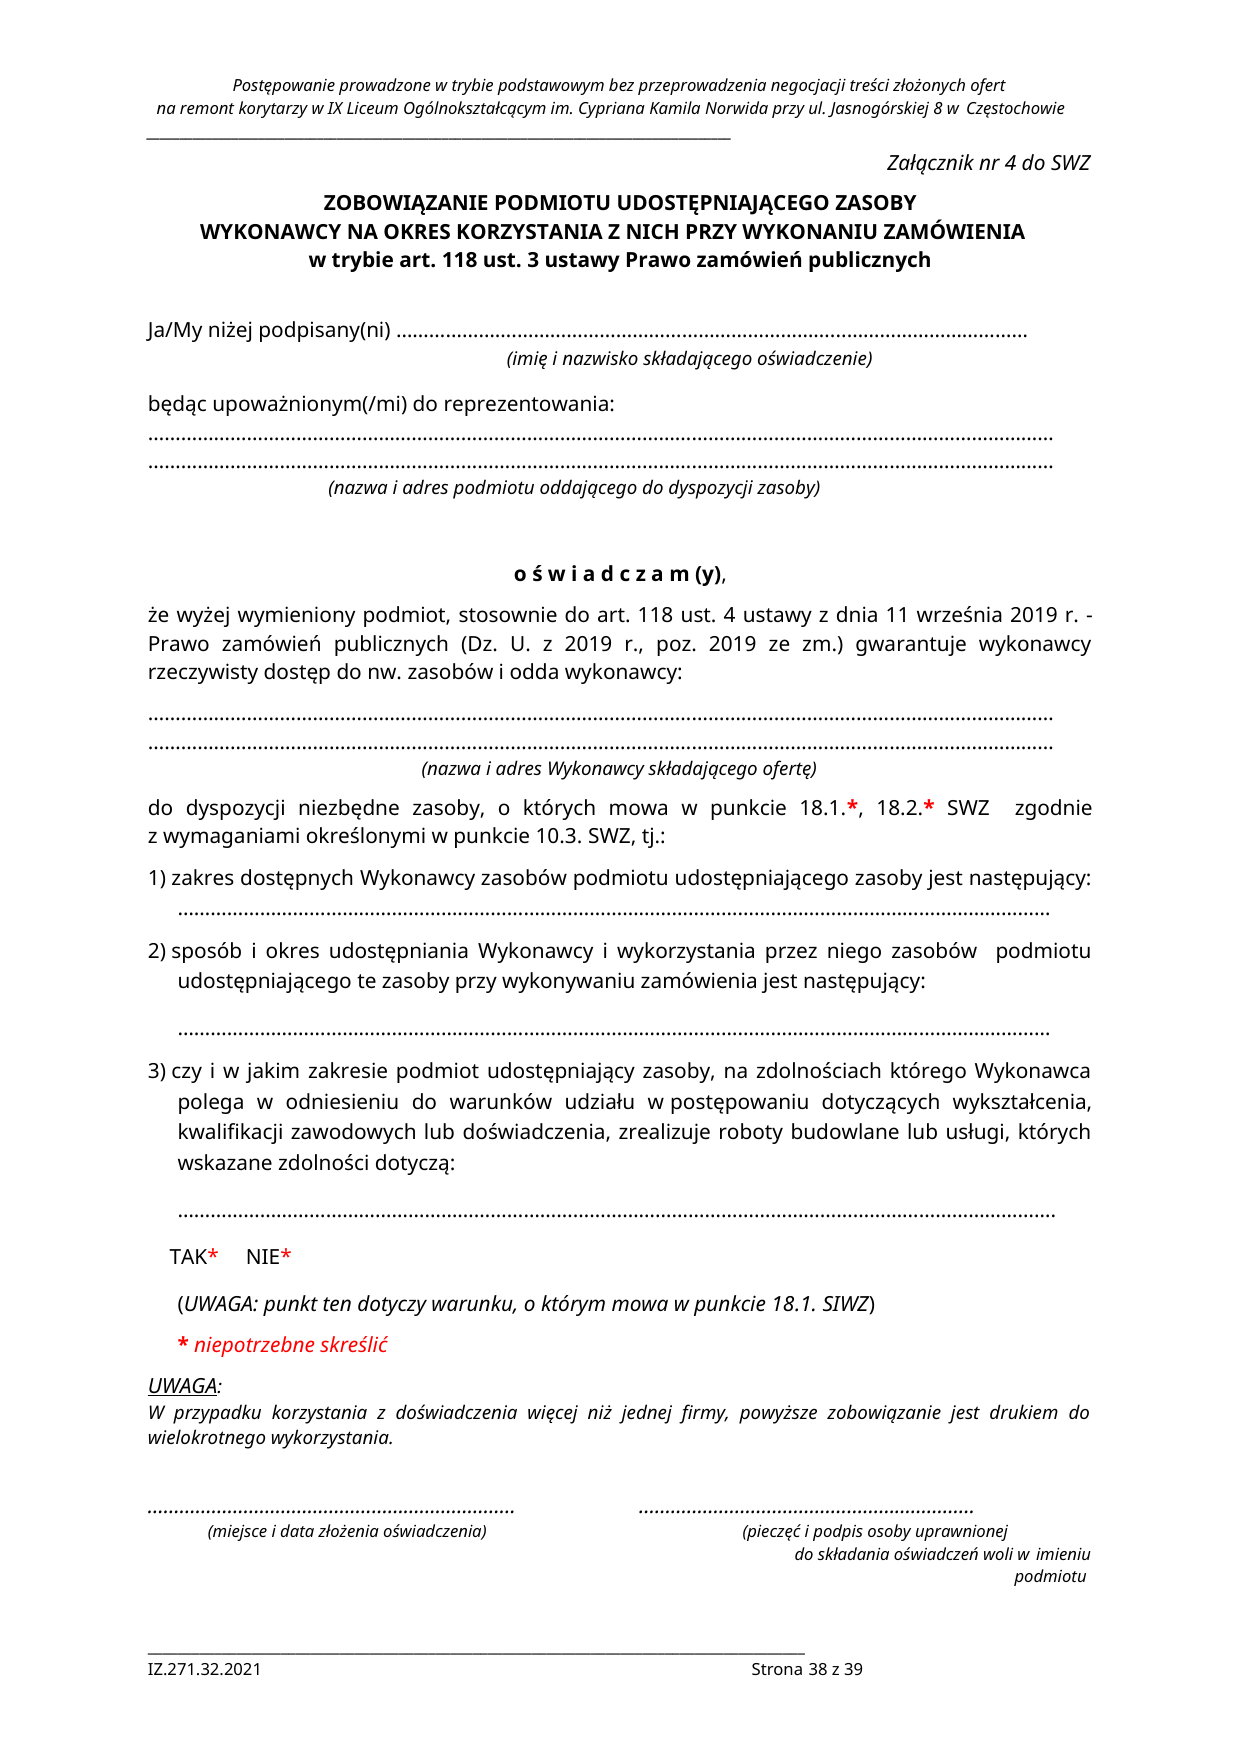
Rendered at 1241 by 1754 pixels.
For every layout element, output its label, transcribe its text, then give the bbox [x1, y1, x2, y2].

text (imię i nazwisko składającego oświadczenie) [148, 345, 1093, 371]
text TAK* NIE* [148, 1242, 1093, 1270]
text ………………………………………………………………………………………………………………………………………………… [148, 418, 1093, 446]
text …………………………………………………………………………………………………………………………………………… [177, 1013, 1093, 1042]
text * niepotrzebne skreślić [177, 1330, 1093, 1358]
text 3) czy i w jakim zakresie podmiot udostępniający zasoby, na zdolnościach którego Wykonawca polega w odniesieniu do warunków udziału w postępowaniu dotyczących wykształcenia, kwalifikacji zawodowych lub doświadczenia, zrealizuje roboty budowlane lub usługi, których wskazane zdolności dotyczą: [148, 1056, 1093, 1176]
text (nazwa i adres Wykonawcy składającego ofertę) [148, 755, 1093, 781]
text będąc upoważnionym(/mi) do reprezentowania: [148, 389, 1093, 418]
text W przypadku korzystania z doświadczenia więcej niż jednej firmy, powyższe zobowiązanie jest drukiem do wielokrotnego wykorzystania. [148, 1399, 1093, 1450]
text 1) zakres dostępnych Wykonawcy zasobów podmiotu udostępniającego zasoby jest następujący: …………………………………………………………………………………………………………………………………………… [148, 863, 1093, 921]
text ZOBOWIĄZANIE PODMIOTU UDOSTĘPNIAJĄCEGO ZASOBY [148, 188, 1093, 217]
text że wyżej wymieniony podmiot, stosownie do art. 118 ust. 4 ustawy z dnia 11 września 2019 r. - Prawo zamówień publicznych (Dz. U. z 2019 r., poz. 2019 ze zm.) gwarantuje wykonawcy rzeczywisty dostęp do nw. zasobów i odda wykonawcy: [148, 601, 1093, 686]
text do dyspozycji niezbędne zasoby, o których mowa w punkcie 18.1.*, 18.2.* SWZ zgodnie z wymaganiami określonymi w punkcie 10.3. SWZ, tj.: [148, 793, 1093, 850]
text Ja/My niżej podpisany(ni) ………………….…………………………………………………...…………………………… [148, 315, 1093, 343]
text w trybie art. 118 ust. 3 ustawy Prawo zamówień publicznych [148, 245, 1093, 274]
text Załącznik nr 4 do SWZ [148, 148, 1093, 176]
text 2) sposób i okres udostępniania Wykonawcy i wykorzystania przez niego zasobów podmiotu udostępniającego te zasoby przy wykonywaniu zamówienia jest następujący: [148, 936, 1093, 995]
text o ś w i a d c z a m (y), [148, 559, 1093, 588]
text ………………………………………………………………………………………………………………………………………………… [148, 698, 1093, 727]
text ……………………………………………………………………………………………………………………………………………. [177, 1195, 1093, 1223]
text (nazwa i adres podmiotu oddającego do dyspozycji zasoby) [148, 475, 1093, 500]
text (miejsce i data złożenia oświadczenia) (pieczęć i podpis osoby uprawnionej do składania oświadczeń woli w imieniu podmiotu [148, 1519, 1093, 1588]
text ………………………………………………………………………………………………………………………………………………… [148, 727, 1093, 755]
text WYKONAWCY NA OKRES KORZYSTANIA Z NICH PRZY WYKONANIU ZAMÓWIENIA [133, 217, 1093, 245]
text …………………………………………………………… ……………………………………………………… [148, 1491, 1093, 1519]
text ………………………………………………………………………………………………………………………………………………… [148, 446, 1093, 475]
text (UWAGA: punkt ten dotyczy warunku, o którym mowa w punkcie 18.1. SIWZ) [177, 1289, 1093, 1317]
text UWAGA: [148, 1371, 1093, 1399]
